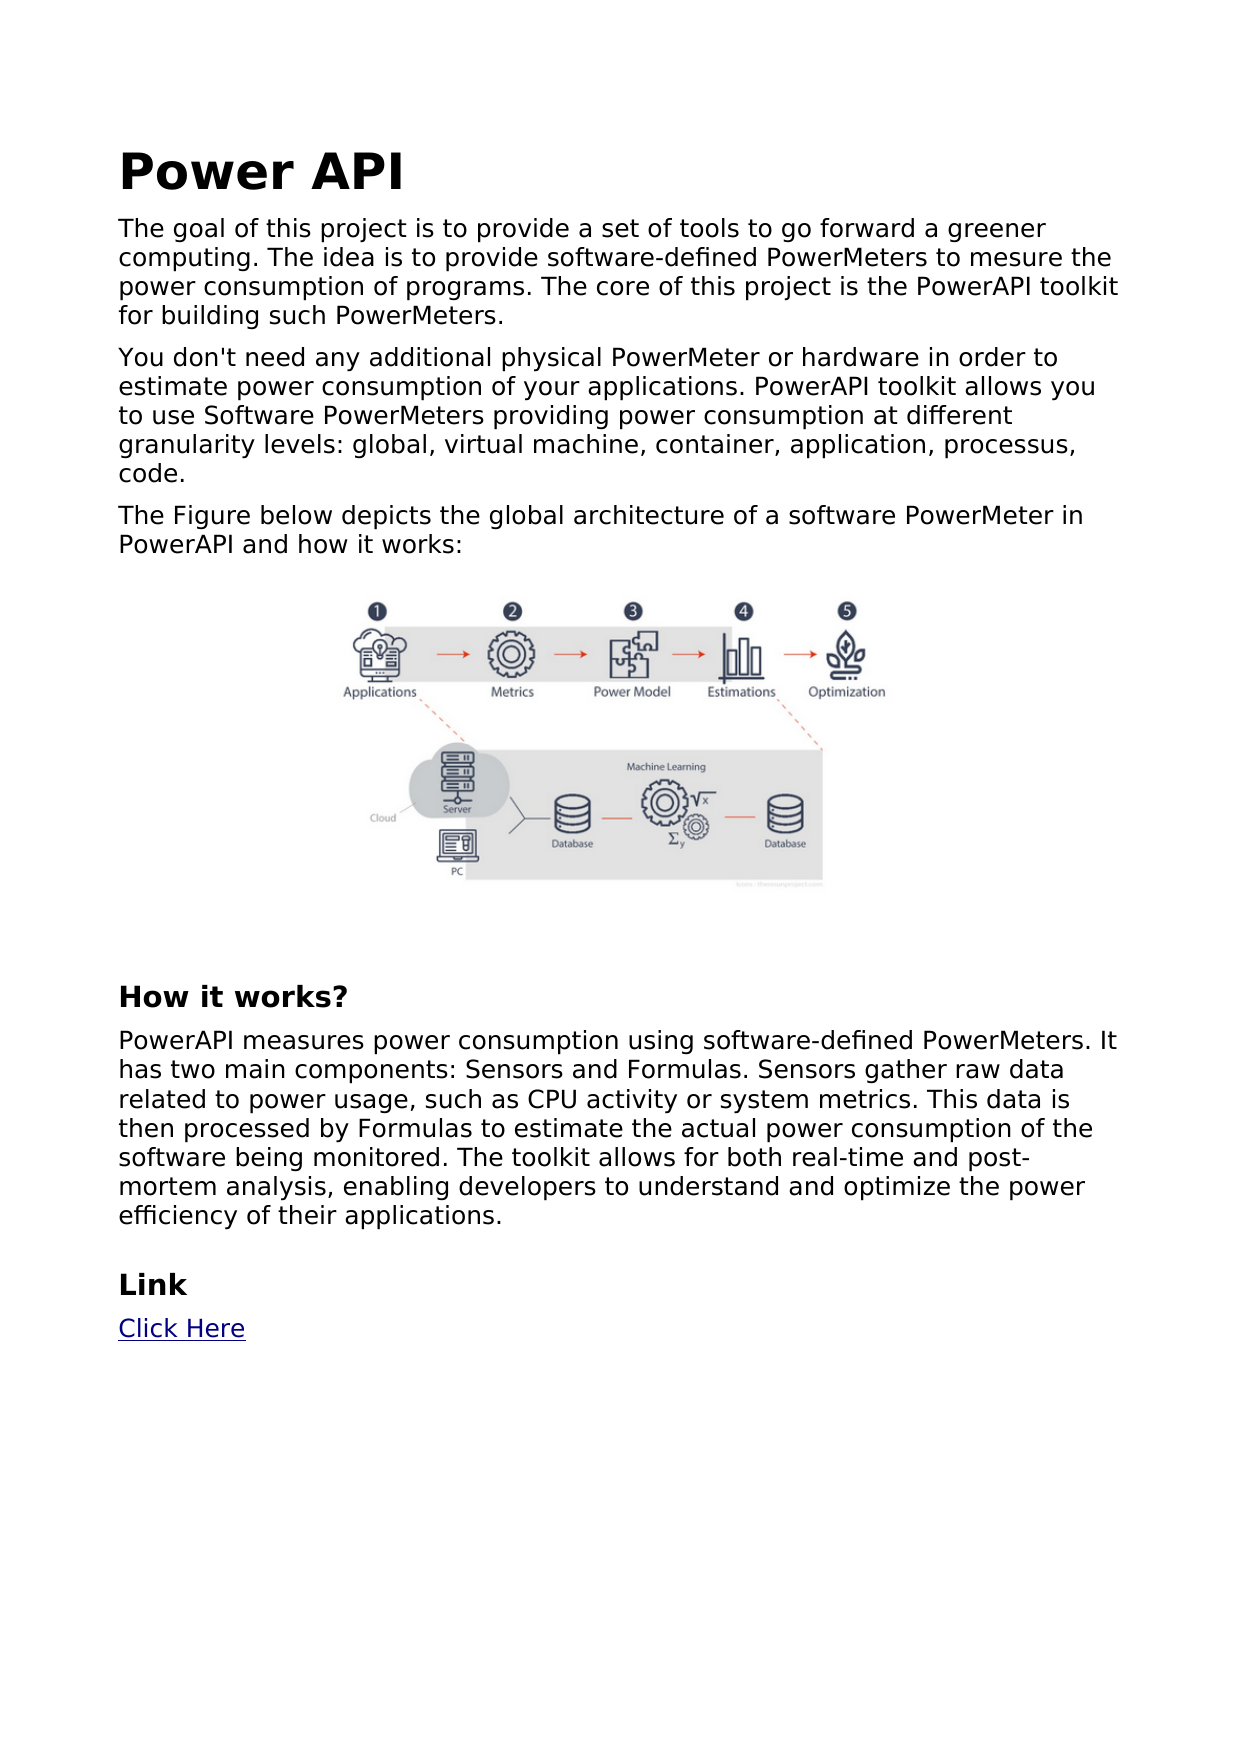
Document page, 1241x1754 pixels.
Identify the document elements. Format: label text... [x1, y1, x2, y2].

text Click Here [118, 1315, 1122, 1344]
text The goal of this project is to provide a set of tools to go forward a greener computing. The idea is to provide software-defined PowerMeters to mesure the power consumption of programs. The core of this project is the PowerAPI toolkit for building such PowerMeters. [118, 214, 1122, 331]
subtitle How it works? [118, 980, 1122, 1014]
picture [307, 572, 933, 914]
text PowerAPI measures power consumption using software-defined PowerMeters. It has two main components: Sensors and Formulas. Sensors gather raw data related to power usage, such as CPU activity or system metrics. This data is then processed by Formulas to estimate the actual power consumption of the software being monitored. The toolkit allows for both real-time and post-mortem analysis, enabling developers to understand and optimize the power efficiency of their applications. [118, 1027, 1122, 1231]
subtitle Power API [118, 143, 1122, 201]
text You don't need any additional physical PowerMeter or hardware in order to estimate power consumption of your applications. PowerAPI toolkit allows you to use Software PowerMeters providing power consumption at different granularity levels: global, virtual machine, container, application, processus, code. [118, 343, 1122, 489]
subtitle Link [118, 1268, 1122, 1302]
text The Figure below depicts the global architecture of a software PowerMeter in PowerAPI and how it works: [118, 501, 1122, 560]
